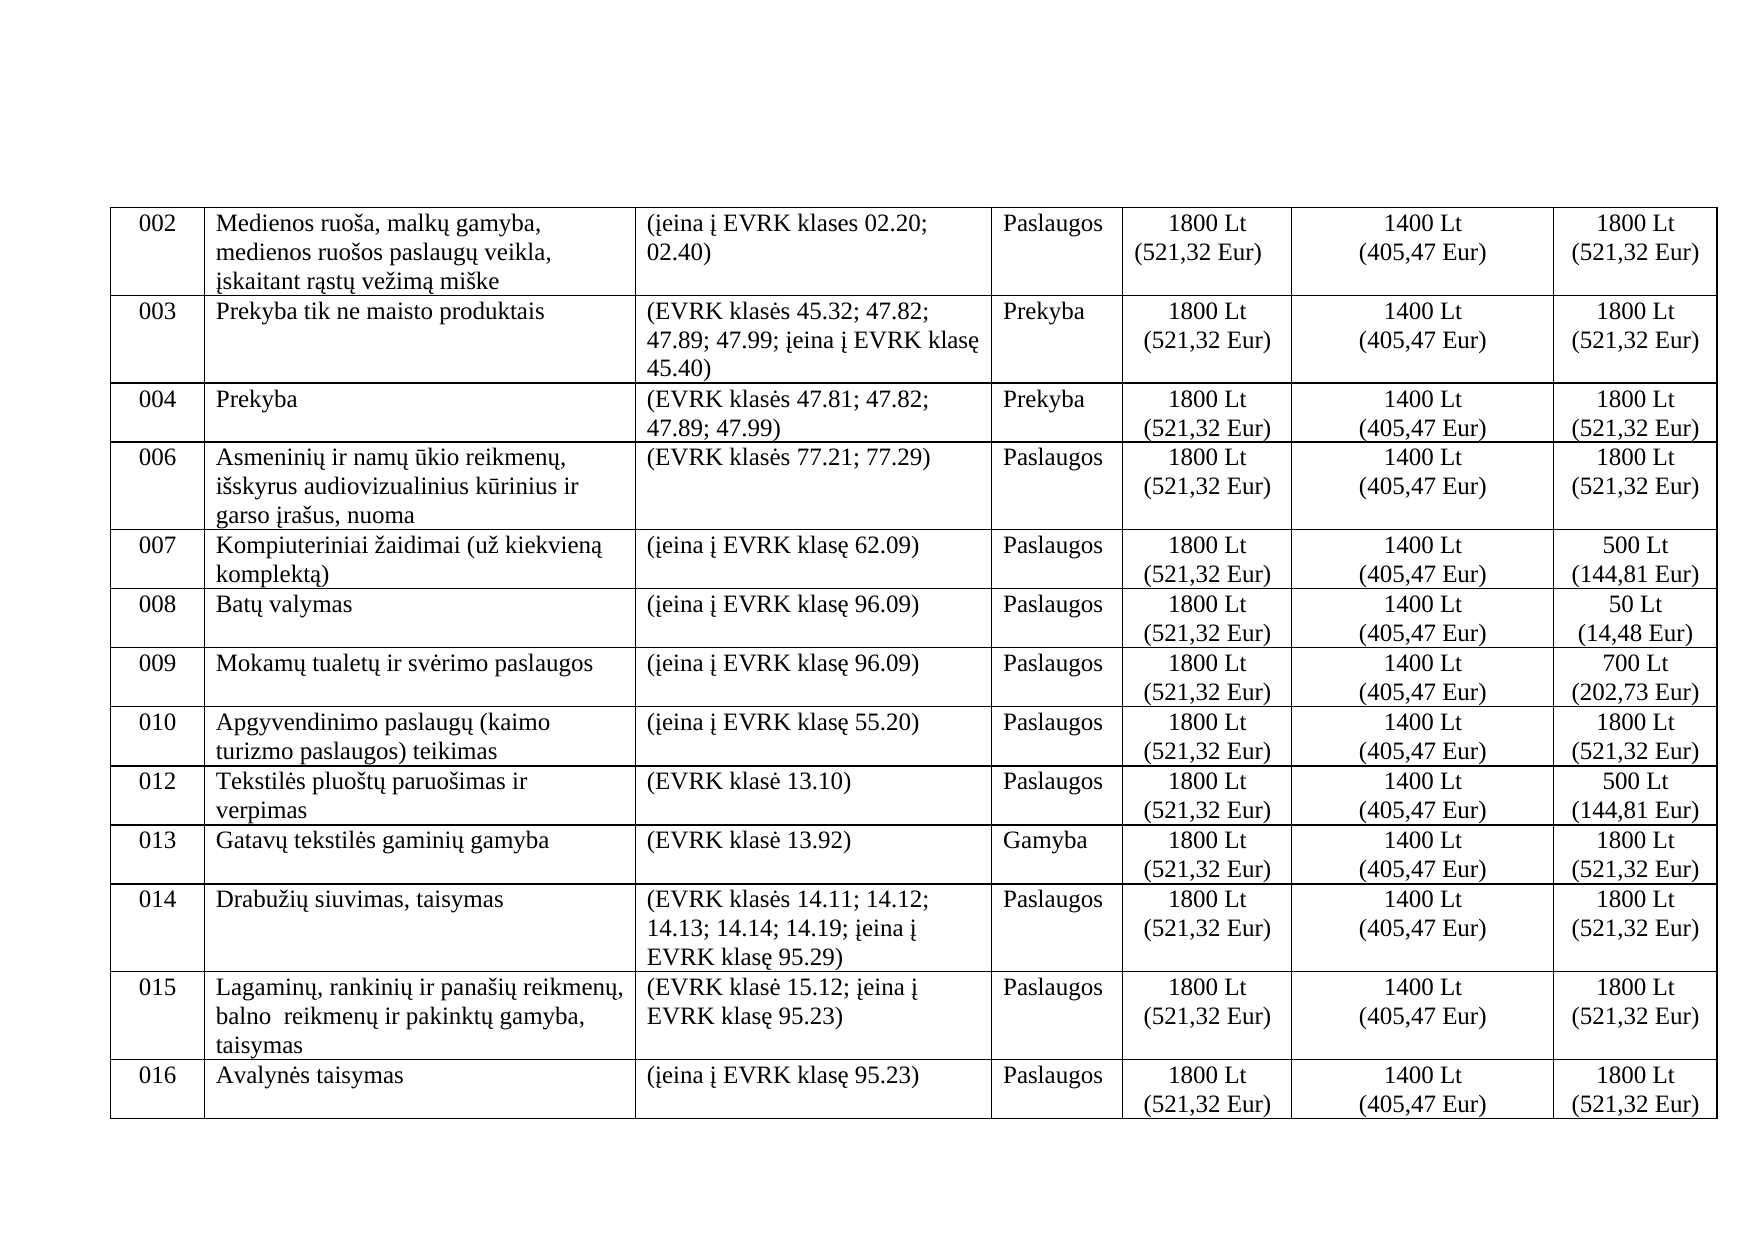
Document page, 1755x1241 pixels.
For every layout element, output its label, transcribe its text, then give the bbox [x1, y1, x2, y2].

table_cell 006 [111, 443, 204, 529]
table_cell Paslaugos [992, 443, 1122, 529]
table_cell 1800 Lt (521,32 Eur) [1123, 885, 1291, 971]
table_cell 1800 Lt (521,32 Eur) [1123, 530, 1291, 588]
table_cell Tekstilės pluoštų paruošimas ir verpimas [205, 767, 635, 824]
table_cell 1800 Lt (521,32 Eur) [1554, 1060, 1716, 1118]
table_cell (įeina į EVRK klasę 62.09) [636, 530, 991, 588]
table_cell 1800 Lt (521,32 Eur) [1123, 826, 1291, 883]
table_cell (EVRK klasė 13.92) [636, 826, 991, 883]
table_cell 50 Lt (14,48 Eur) [1554, 589, 1716, 647]
table_cell 1400 Lt (405,47 Eur) [1292, 648, 1553, 706]
table_cell Paslaugos [992, 972, 1122, 1059]
table_cell 1800 Lt (521,32 Eur) [1554, 707, 1716, 765]
table_cell (EVRK klasė 13.10) [636, 767, 991, 824]
table_cell 1400 Lt (405,47 Eur) [1292, 443, 1553, 529]
table_cell 002 [111, 208, 204, 294]
table_cell Prekyba tik ne maisto produktais [205, 296, 635, 382]
table_cell 007 [111, 530, 204, 588]
table_cell 500 Lt (144,81 Eur) [1554, 767, 1716, 824]
table_cell 1400 Lt (405,47 Eur) [1292, 707, 1553, 765]
table_cell (EVRK klasė 15.12; įeina į EVRK klasę 95.23) [636, 972, 991, 1059]
table_cell 1800 Lt (521,32 Eur) [1554, 384, 1716, 441]
table_cell 1800 Lt (521,32 Eur) [1123, 972, 1291, 1059]
table_cell Paslaugos [992, 648, 1122, 706]
table_cell Prekyba [992, 384, 1122, 441]
table_cell (EVRK klasės 77.21; 77.29) [636, 443, 991, 529]
table_cell Paslaugos [992, 208, 1122, 294]
table_cell 004 [111, 384, 204, 441]
table_cell 1400 Lt (405,47 Eur) [1292, 1060, 1553, 1118]
table_cell 003 [111, 296, 204, 382]
table_cell 1800 Lt (521,32 Eur) [1123, 443, 1291, 529]
table_cell Mokamų tualetų ir svėrimo paslaugos [205, 648, 635, 706]
table_cell 015 [111, 972, 204, 1059]
table_cell 1800 Lt (521,32 Eur) [1123, 296, 1291, 382]
table_cell 1800 Lt (521,32 Eur) [1123, 767, 1291, 824]
table_cell (įeina į EVRK klasę 95.23) [636, 1060, 991, 1118]
table_cell 1400 Lt (405,47 Eur) [1292, 885, 1553, 971]
table_cell Lagaminų, rankinių ir panašių reikmenų, balno reikmenų ir pakinktų gamyba, taisymas [205, 972, 635, 1059]
table_cell Paslaugos [992, 767, 1122, 824]
table_cell 1800 Lt (521,32 Eur) [1123, 384, 1291, 441]
table_cell Paslaugos [992, 589, 1122, 647]
table_cell 1400 Lt (405,47 Eur) [1292, 296, 1553, 382]
table_cell 1400 Lt (405,47 Eur) [1292, 208, 1553, 294]
table_cell 1400 Lt (405,47 Eur) [1292, 384, 1553, 441]
table_cell (įeina į EVRK klases 02.20; 02.40) [636, 208, 991, 294]
table_cell 500 Lt (144,81 Eur) [1554, 530, 1716, 588]
table_cell 014 [111, 885, 204, 971]
table_cell 1800 Lt (521,32 Eur) [1554, 826, 1716, 883]
table_cell 1800 Lt (521,32 Eur) [1554, 208, 1716, 294]
table_cell Batų valymas [205, 589, 635, 647]
table_cell (įeina į EVRK klasę 96.09) [636, 589, 991, 647]
table_cell (EVRK klasės 45.32; 47.82; 47.89; 47.99; įeina į EVRK klasę 45.40) [636, 296, 991, 382]
table_cell Paslaugos [992, 1060, 1122, 1118]
table_cell 1800 Lt (521,32 Eur) [1554, 296, 1716, 382]
table_cell 013 [111, 826, 204, 883]
table_cell 700 Lt (202,73 Eur) [1554, 648, 1716, 706]
table_cell 1800 Lt (521,32 Eur) [1554, 443, 1716, 529]
table_cell 1800 Lt (521,32 Eur) [1123, 1060, 1291, 1118]
table_cell Apgyvendinimo paslaugų (kaimo turizmo paslaugos) teikimas [205, 707, 635, 765]
table_cell 010 [111, 707, 204, 765]
table_cell Kompiuteriniai žaidimai (už kiekvieną komplektą) [205, 530, 635, 588]
table_cell 1400 Lt (405,47 Eur) [1292, 767, 1553, 824]
table_cell 1800 Lt (521,32 Eur) [1123, 707, 1291, 765]
table_cell 1800 Lt (521,32 Eur) [1554, 885, 1716, 971]
table_cell 1800 Lt (521,32 Eur) [1123, 589, 1291, 647]
table_cell 012 [111, 767, 204, 824]
table_cell 1800 Lt (521,32 Eur) [1554, 972, 1716, 1059]
table_cell Gatavų tekstilės gaminių gamyba [205, 826, 635, 883]
table_cell 1800 Lt (521,32 Eur) [1123, 208, 1291, 294]
table_cell Gamyba [992, 826, 1122, 883]
table_cell 1800 Lt (521,32 Eur) [1123, 648, 1291, 706]
table_cell 1400 Lt (405,47 Eur) [1292, 589, 1553, 647]
table_cell Paslaugos [992, 530, 1122, 588]
table_cell 016 [111, 1060, 204, 1118]
table_cell Prekyba [205, 384, 635, 441]
table_cell Asmeninių ir namų ūkio reikmenų, išskyrus audiovizualinius kūrinius ir garso įrašus, nuoma [205, 443, 635, 529]
table_cell Paslaugos [992, 707, 1122, 765]
table_cell 008 [111, 589, 204, 647]
table_cell Medienos ruoša, malkų gamyba, medienos ruošos paslaugų veikla, įskaitant rąstų vežimą miške [205, 208, 635, 294]
table_cell Paslaugos [992, 885, 1122, 971]
table_cell 1400 Lt (405,47 Eur) [1292, 972, 1553, 1059]
table_cell Avalynės taisymas [205, 1060, 635, 1118]
table_cell 1400 Lt (405,47 Eur) [1292, 826, 1553, 883]
table_cell 1400 Lt (405,47 Eur) [1292, 530, 1553, 588]
table_cell (EVRK klasės 14.11; 14.12; 14.13; 14.14; 14.19; įeina į EVRK klasę 95.29) [636, 885, 991, 971]
table_cell Drabužių siuvimas, taisymas [205, 885, 635, 971]
table_cell 009 [111, 648, 204, 706]
table_cell Prekyba [992, 296, 1122, 382]
table_cell (EVRK klasės 47.81; 47.82; 47.89; 47.99) [636, 384, 991, 441]
table_cell (įeina į EVRK klasę 55.20) [636, 707, 991, 765]
table_cell (įeina į EVRK klasę 96.09) [636, 648, 991, 706]
